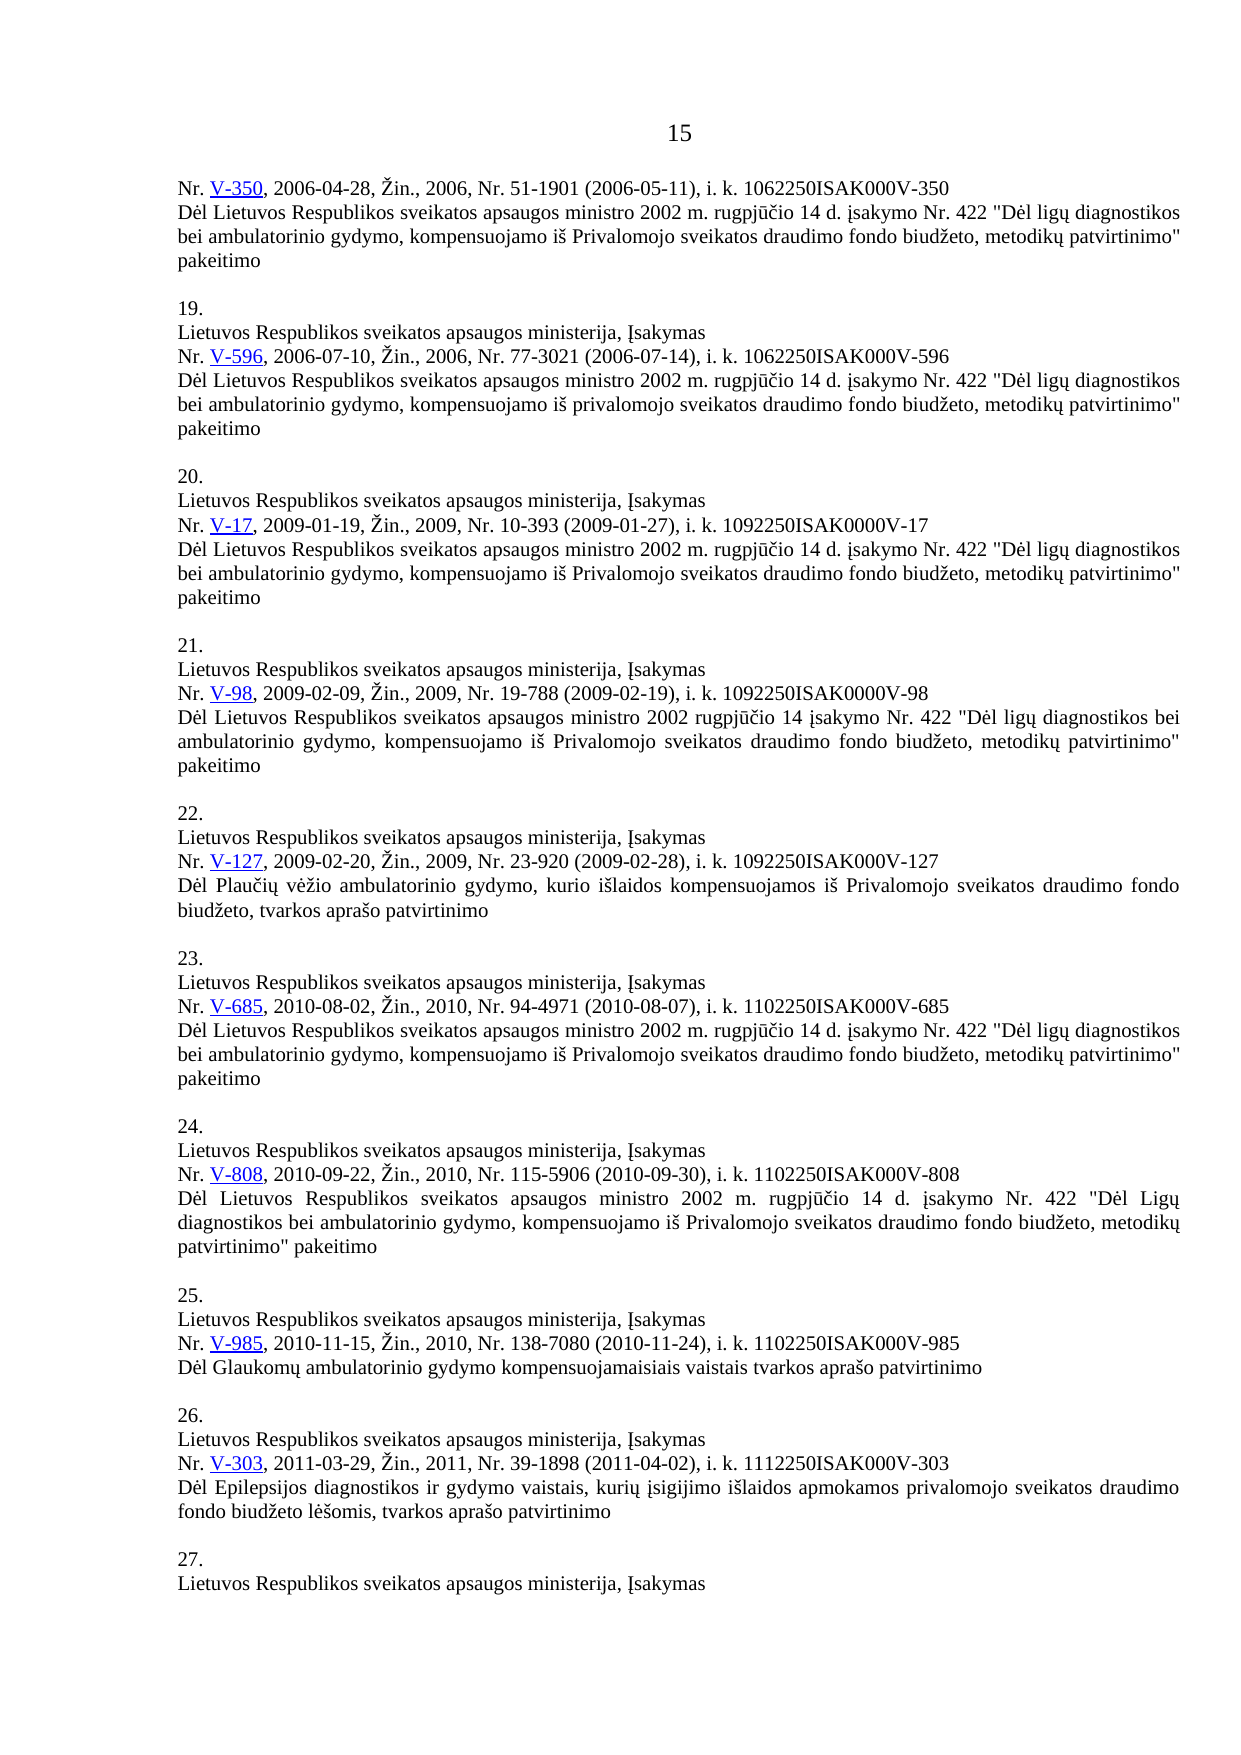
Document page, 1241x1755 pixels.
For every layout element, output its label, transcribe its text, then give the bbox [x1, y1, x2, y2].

text Dėl Lietuvos Respublikos sveikatos apsaugos ministro 2002 m. rugpjūčio 14 d. įsakymo Nr. 422 "Dėl ligų diagnostikos bei ambulatorinio gydymo, kompensuojamo iš privalomojo sveikatos draudimo fondo biudžeto, metodikų patvirtinimo" pakeitimo [177, 368, 1181, 440]
text Dėl Lietuvos Respublikos sveikatos apsaugos ministro 2002 m. rugpjūčio 14 d. įsakymo Nr. 422 "Dėl Ligų diagnostikos bei ambulatorinio gydymo, kompensuojamo iš Privalomojo sveikatos draudimo fondo biudžeto, metodikų patvirtinimo" pakeitimo [177, 1186, 1181, 1258]
text Dėl Epilepsijos diagnostikos ir gydymo vaistais, kurių įsigijimo išlaidos apmokamos privalomojo sveikatos draudimo fondo biudžeto lėšomis, tvarkos aprašo patvirtinimo [177, 1475, 1181, 1523]
text Nr. V-127, 2009-02-20, Žin., 2009, Nr. 23-920 (2009-02-28), i. k. 1092250ISAK000V-127 [177, 849, 1181, 873]
text Nr. V-808, 2010-09-22, Žin., 2010, Nr. 115-5906 (2010-09-30), i. k. 1102250ISAK000V-808 [177, 1162, 1181, 1186]
text 20. [177, 464, 1181, 488]
text Lietuvos Respublikos sveikatos apsaugos ministerija, Įsakymas [177, 825, 1181, 849]
text Lietuvos Respublikos sveikatos apsaugos ministerija, Įsakymas [177, 320, 1181, 344]
text Nr. V-985, 2010-11-15, Žin., 2010, Nr. 138-7080 (2010-11-24), i. k. 1102250ISAK000V-985 [177, 1331, 1181, 1355]
text 26. [177, 1403, 1181, 1427]
text Dėl Lietuvos Respublikos sveikatos apsaugos ministro 2002 m. rugpjūčio 14 d. įsakymo Nr. 422 "Dėl ligų diagnostikos bei ambulatorinio gydymo, kompensuojamo iš Privalomojo sveikatos draudimo fondo biudžeto, metodikų patvirtinimo" pakeitimo [177, 1018, 1181, 1090]
text Nr. V-17, 2009-01-19, Žin., 2009, Nr. 10-393 (2009-01-27), i. k. 1092250ISAK0000V-17 [177, 512, 1181, 537]
text 27. [177, 1547, 1181, 1571]
text Nr. V-98, 2009-02-09, Žin., 2009, Nr. 19-788 (2009-02-19), i. k. 1092250ISAK0000V-98 [177, 681, 1181, 705]
text Lietuvos Respublikos sveikatos apsaugos ministerija, Įsakymas [177, 657, 1181, 681]
text 24. [177, 1114, 1181, 1138]
text Nr. V-350, 2006-04-28, Žin., 2006, Nr. 51-1901 (2006-05-11), i. k. 1062250ISAK000V-350 [177, 176, 1181, 200]
text Dėl Lietuvos Respublikos sveikatos apsaugos ministro 2002 m. rugpjūčio 14 d. įsakymo Nr. 422 "Dėl ligų diagnostikos bei ambulatorinio gydymo, kompensuojamo iš Privalomojo sveikatos draudimo fondo biudžeto, metodikų patvirtinimo" pakeitimo [177, 537, 1181, 609]
text Lietuvos Respublikos sveikatos apsaugos ministerija, Įsakymas [177, 1138, 1181, 1162]
text Lietuvos Respublikos sveikatos apsaugos ministerija, Įsakymas [177, 1307, 1181, 1331]
text 19. [177, 296, 1181, 320]
text Dėl Lietuvos Respublikos sveikatos apsaugos ministro 2002 rugpjūčio 14 įsakymo Nr. 422 "Dėl ligų diagnostikos bei ambulatorinio gydymo, kompensuojamo iš Privalomojo sveikatos draudimo fondo biudžeto, metodikų patvirtinimo" pakeitimo [177, 705, 1181, 777]
text 22. [177, 801, 1181, 825]
text Dėl Plaučių vėžio ambulatorinio gydymo, kurio išlaidos kompensuojamos iš Privalomojo sveikatos draudimo fondo biudžeto, tvarkos aprašo patvirtinimo [177, 873, 1181, 922]
text 25. [177, 1282, 1181, 1307]
text Nr. V-685, 2010-08-02, Žin., 2010, Nr. 94-4971 (2010-08-07), i. k. 1102250ISAK000V-685 [177, 994, 1181, 1018]
text 21. [177, 633, 1181, 657]
text Dėl Lietuvos Respublikos sveikatos apsaugos ministro 2002 m. rugpjūčio 14 d. įsakymo Nr. 422 "Dėl ligų diagnostikos bei ambulatorinio gydymo, kompensuojamo iš Privalomojo sveikatos draudimo fondo biudžeto, metodikų patvirtinimo" pakeitimo [177, 200, 1181, 272]
text Dėl Glaukomų ambulatorinio gydymo kompensuojamaisiais vaistais tvarkos aprašo patvirtinimo [177, 1355, 1181, 1379]
text Nr. V-596, 2006-07-10, Žin., 2006, Nr. 77-3021 (2006-07-14), i. k. 1062250ISAK000V-596 [177, 344, 1181, 368]
text Lietuvos Respublikos sveikatos apsaugos ministerija, Įsakymas [177, 970, 1181, 994]
text Lietuvos Respublikos sveikatos apsaugos ministerija, Įsakymas [177, 1571, 1181, 1595]
text Lietuvos Respublikos sveikatos apsaugos ministerija, Įsakymas [177, 1427, 1181, 1451]
text Lietuvos Respublikos sveikatos apsaugos ministerija, Įsakymas [177, 488, 1181, 512]
text 23. [177, 946, 1181, 970]
text Nr. V-303, 2011-03-29, Žin., 2011, Nr. 39-1898 (2011-04-02), i. k. 1112250ISAK000V-303 [177, 1451, 1181, 1475]
